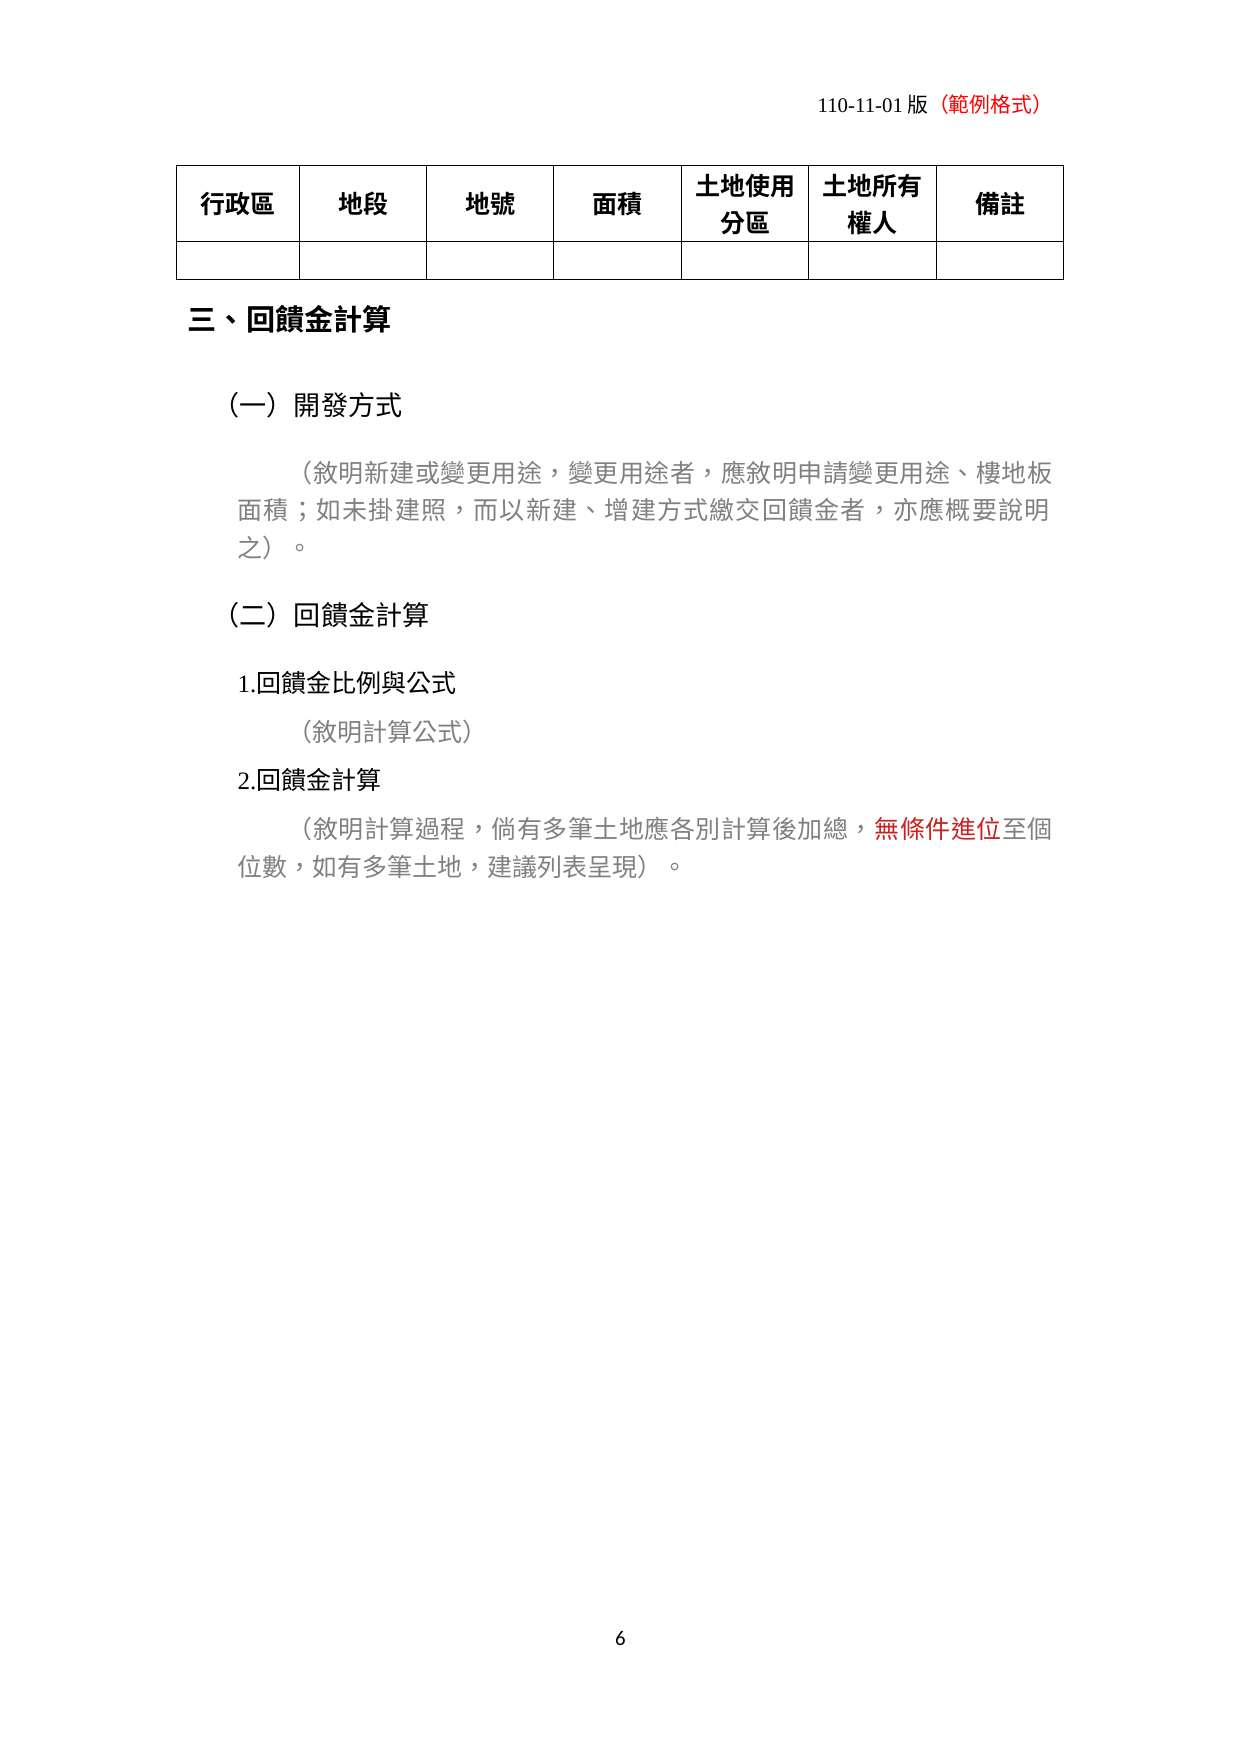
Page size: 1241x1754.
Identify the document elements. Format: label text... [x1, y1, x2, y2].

text （一）開發方式 [212, 366, 1053, 441]
text （二）回饋金計算 [212, 576, 1053, 651]
table_cell [300, 242, 426, 279]
table_header 面積 [554, 166, 681, 241]
table_header 地段 [300, 166, 426, 241]
table_cell [809, 242, 936, 279]
table_header 備註 [937, 166, 1063, 241]
table_cell [554, 242, 681, 279]
text （敘明新建或變更用途，變更用途者，應敘明申請變更用途、樓地板面積；如未掛建照，而以新建、增建方式繳交回饋金者，亦應概要說明之）。 [237, 453, 1053, 565]
table_header 土地所有權人 [809, 166, 936, 241]
table_cell [937, 242, 1063, 279]
text 三、回饋金計算 [187, 280, 1053, 355]
table_header 土地使用分區 [682, 166, 808, 241]
text （敘明計算過程，倘有多筆土地應各別計算後加總，無條件進位至個位數，如有多筆土地，建議列表呈現）。 [237, 809, 1053, 884]
table_cell [682, 242, 808, 279]
text 1.回饋金比例與公式 [237, 663, 1053, 700]
text （敘明計算公式） [237, 711, 1053, 749]
table_cell [177, 242, 299, 279]
table_cell [427, 242, 553, 279]
table_header 行政區 [177, 166, 299, 241]
table_header 地號 [427, 166, 553, 241]
text 2.回饋金計算 [237, 760, 1053, 798]
